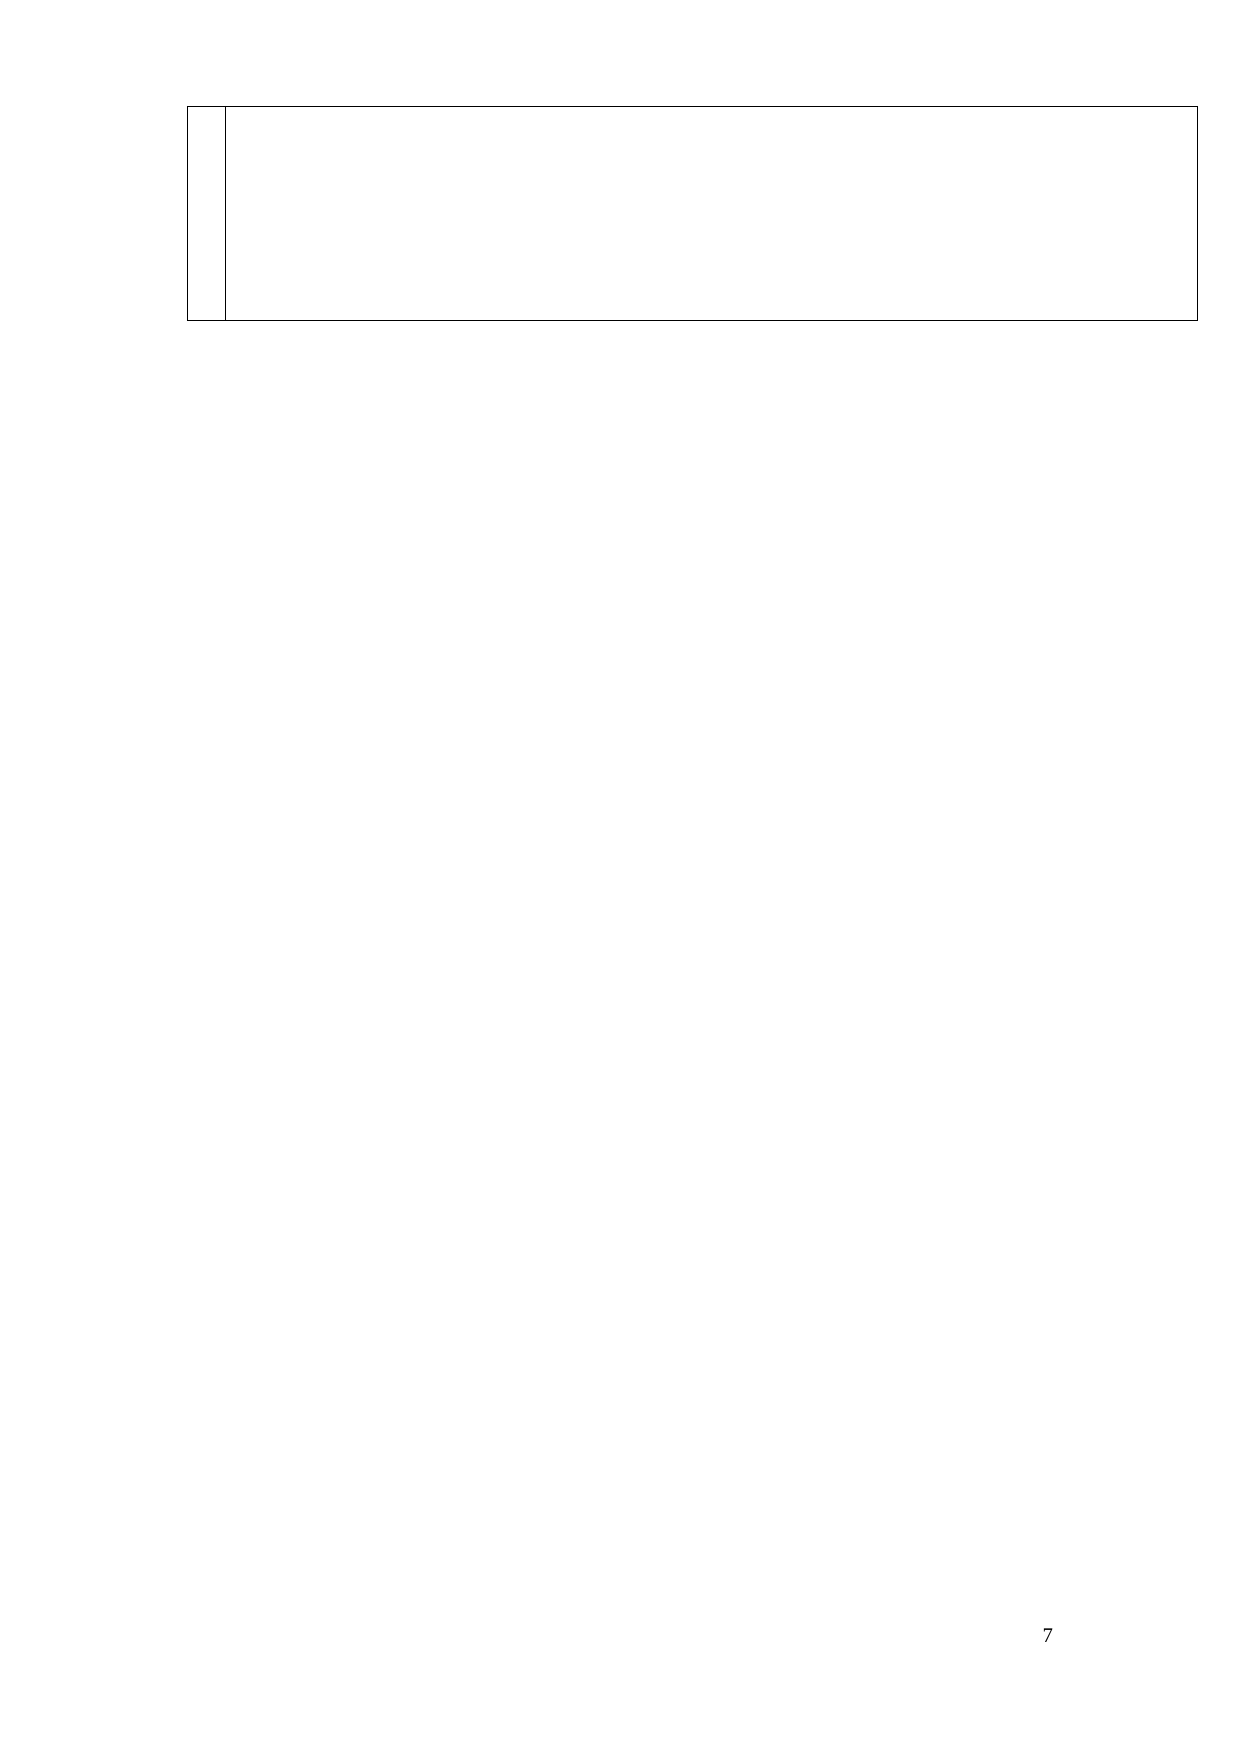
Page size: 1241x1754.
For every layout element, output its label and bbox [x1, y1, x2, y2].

table_cell [226, 107, 1197, 320]
table_cell [188, 107, 225, 320]
